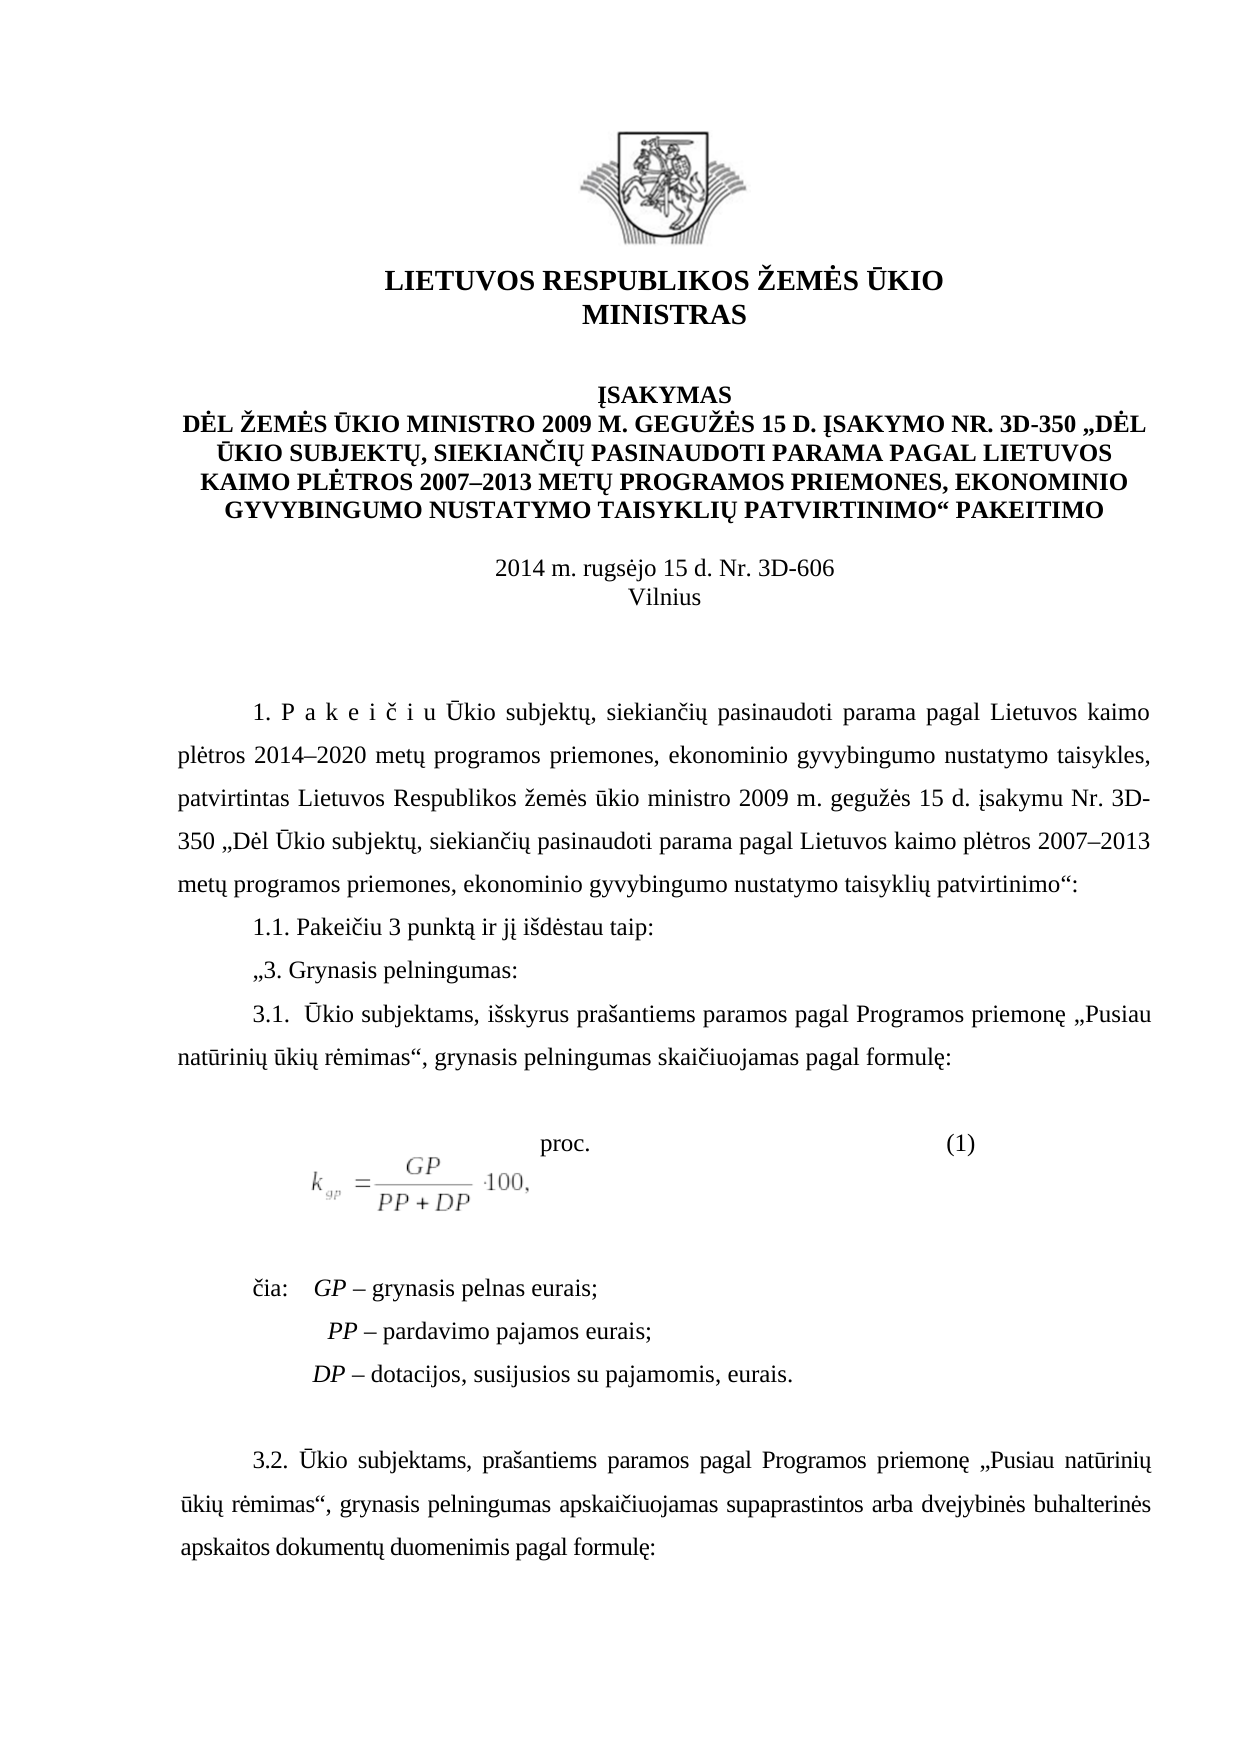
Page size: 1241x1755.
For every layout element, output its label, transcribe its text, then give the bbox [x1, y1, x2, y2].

text „3. Grynasis pelningumas: [177, 956, 1152, 984]
text LIETUVOS RESPUBLIKOS ŽEMĖS ŪKIO [177, 263, 1152, 297]
text MINISTRAS [177, 297, 1152, 330]
text DĖL ŽEMĖS ŪKIO MINISTRO 2009 M. GEGUŽĖS 15 D. ĮSAKYMO NR. 3D-350 „DĖL ŪKIO SUBJEKTŲ, SIEKIANČIŲ PASINAUDOTI PARAMA PAGAL LIETUVOS KAIMO PLĖTROS 2007–2013 METŲ PROGRAMOS PRIEMONES, EKONOMINIO GYVYBINGUMO NUSTATYMO TAISYKLIŲ PATVIRTINIMO“ PAKEITIMO [177, 409, 1152, 524]
text čia: GP – grynasis pelnas eurais; [177, 1273, 1152, 1302]
text PP – pardavimo pajamos eurais; [177, 1316, 1152, 1345]
text DP – dotacijos, susijusios su pajamomis, eurais. [177, 1359, 1152, 1388]
text ĮSAKYMAS [177, 381, 1152, 409]
text 2014 m. rugsėjo 15 d. Nr. 3D-606 [177, 553, 1152, 582]
text proc. (1) [177, 1128, 1152, 1216]
text 3.2. Ūkio subjektams, prašantiems paramos pagal Programos priemonę „Pusiau natūrinių ūkių rėmimas“, grynasis pelningumas apskaičiuojamas supaprastintos arba dvejybinės buhalterinės apskaitos dokumentų duomenimis pagal formulę: [180, 1446, 1152, 1561]
text 3.1. Ūkio subjektams, išskyrus prašantiems paramos pagal Programos priemonę „Pusiau natūrinių ūkių rėmimas“, grynasis pelningumas skaičiuojamas pagal formulę: [177, 999, 1152, 1071]
text 1.1. Pakeičiu 3 punktą ir jį išdėstau taip: [177, 912, 1152, 941]
text 1. P a k e i č i u Ūkio subjektų, siekiančių pasinaudoti parama pagal Lietuvos kaimo plėtros 2014–2020 metų programos priemones, ekonominio gyvybingumo nustatymo taisykles, patvirtintas Lietuvos Respublikos žemės ūkio ministro 2009 m. gegužės 15 d. įsakymu Nr. 3D-350 „Dėl Ūkio subjektų, siekiančių pasinaudoti parama pagal Lietuvos kaimo plėtros 2007–2013 metų programos priemones, ekonominio gyvybingumo nustatymo taisyklių patvirtinimo“: [177, 697, 1152, 898]
text Vilnius [177, 582, 1152, 611]
